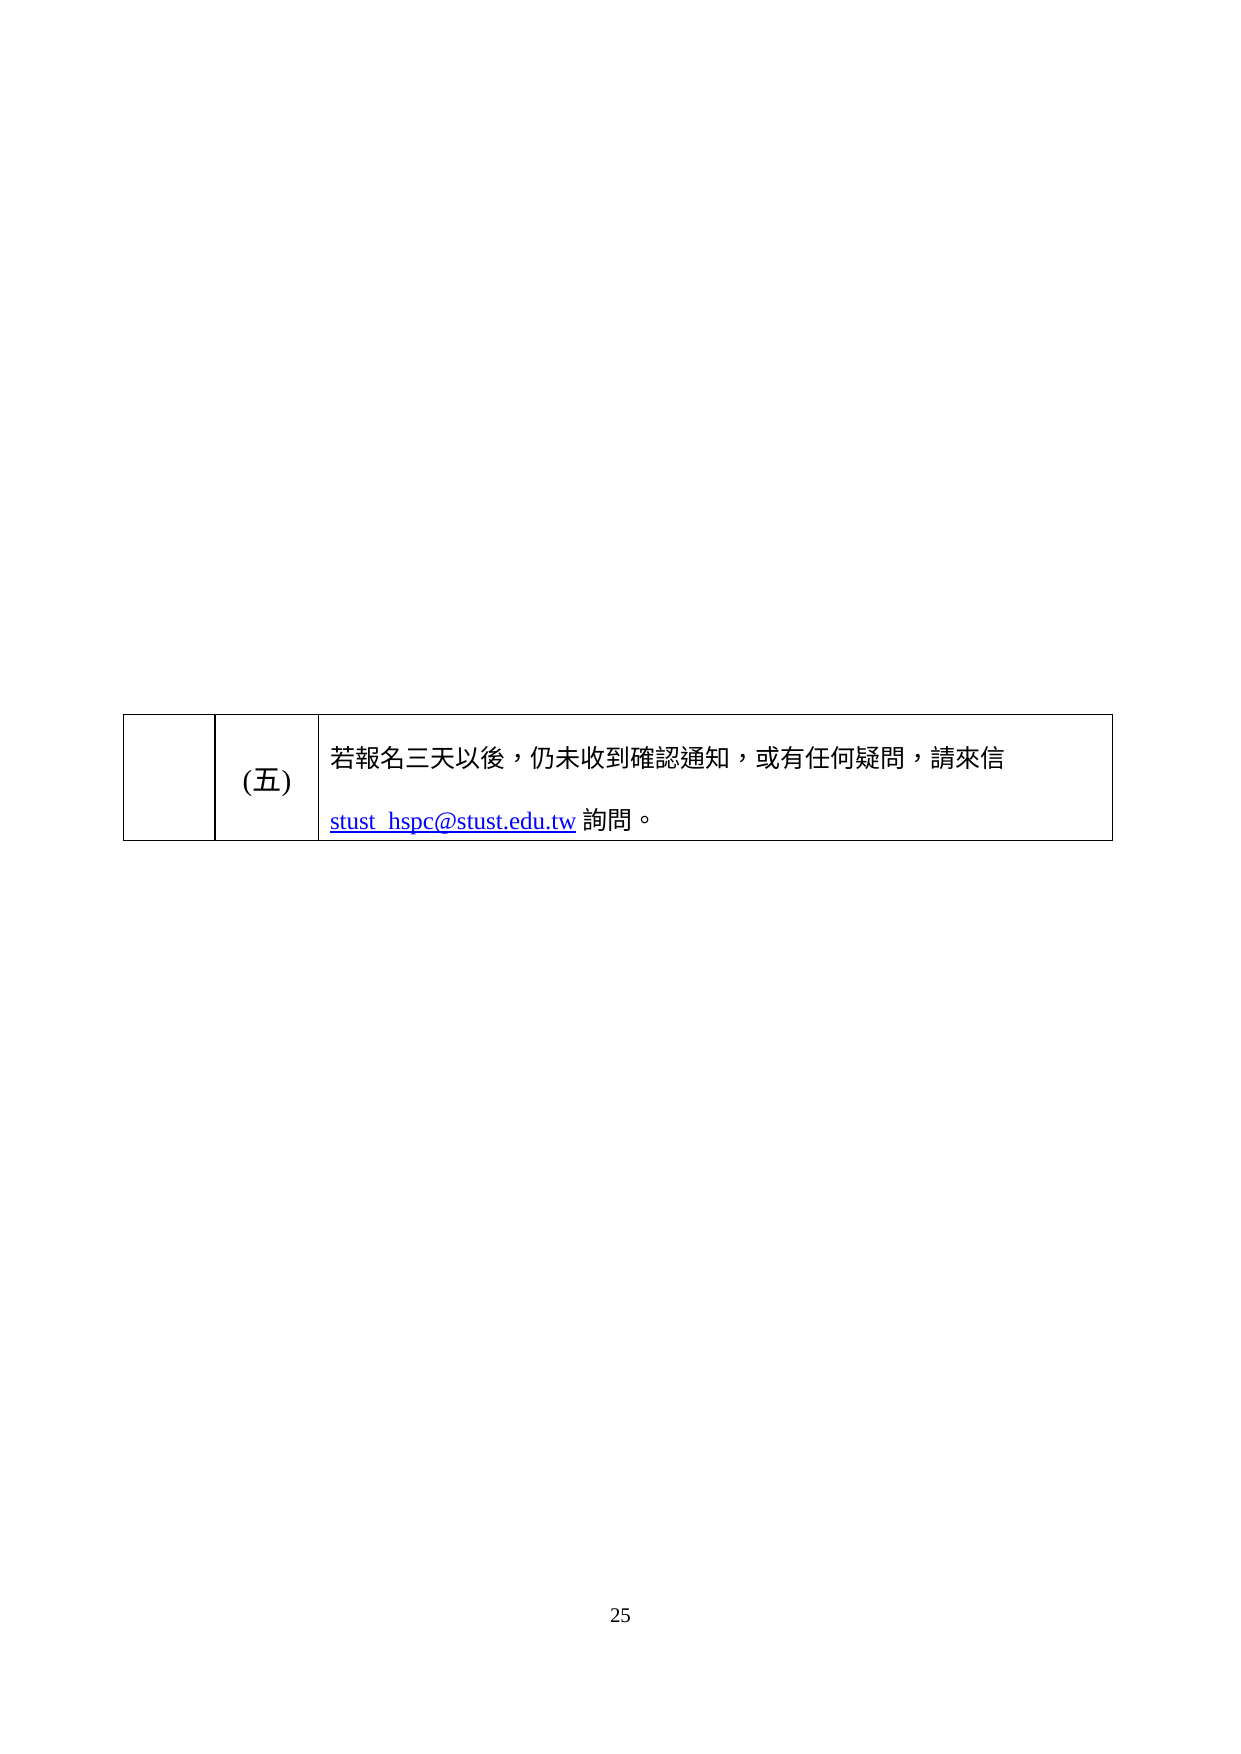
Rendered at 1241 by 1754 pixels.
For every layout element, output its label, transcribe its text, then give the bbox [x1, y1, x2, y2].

table_cell (五) [216, 715, 318, 840]
table_cell 若報名三天以後，仍未收到確認通知，或有任何疑問，請來信 stust_hspc@stust.edu.tw 詢問。 [319, 715, 1112, 840]
table_cell [124, 715, 214, 840]
